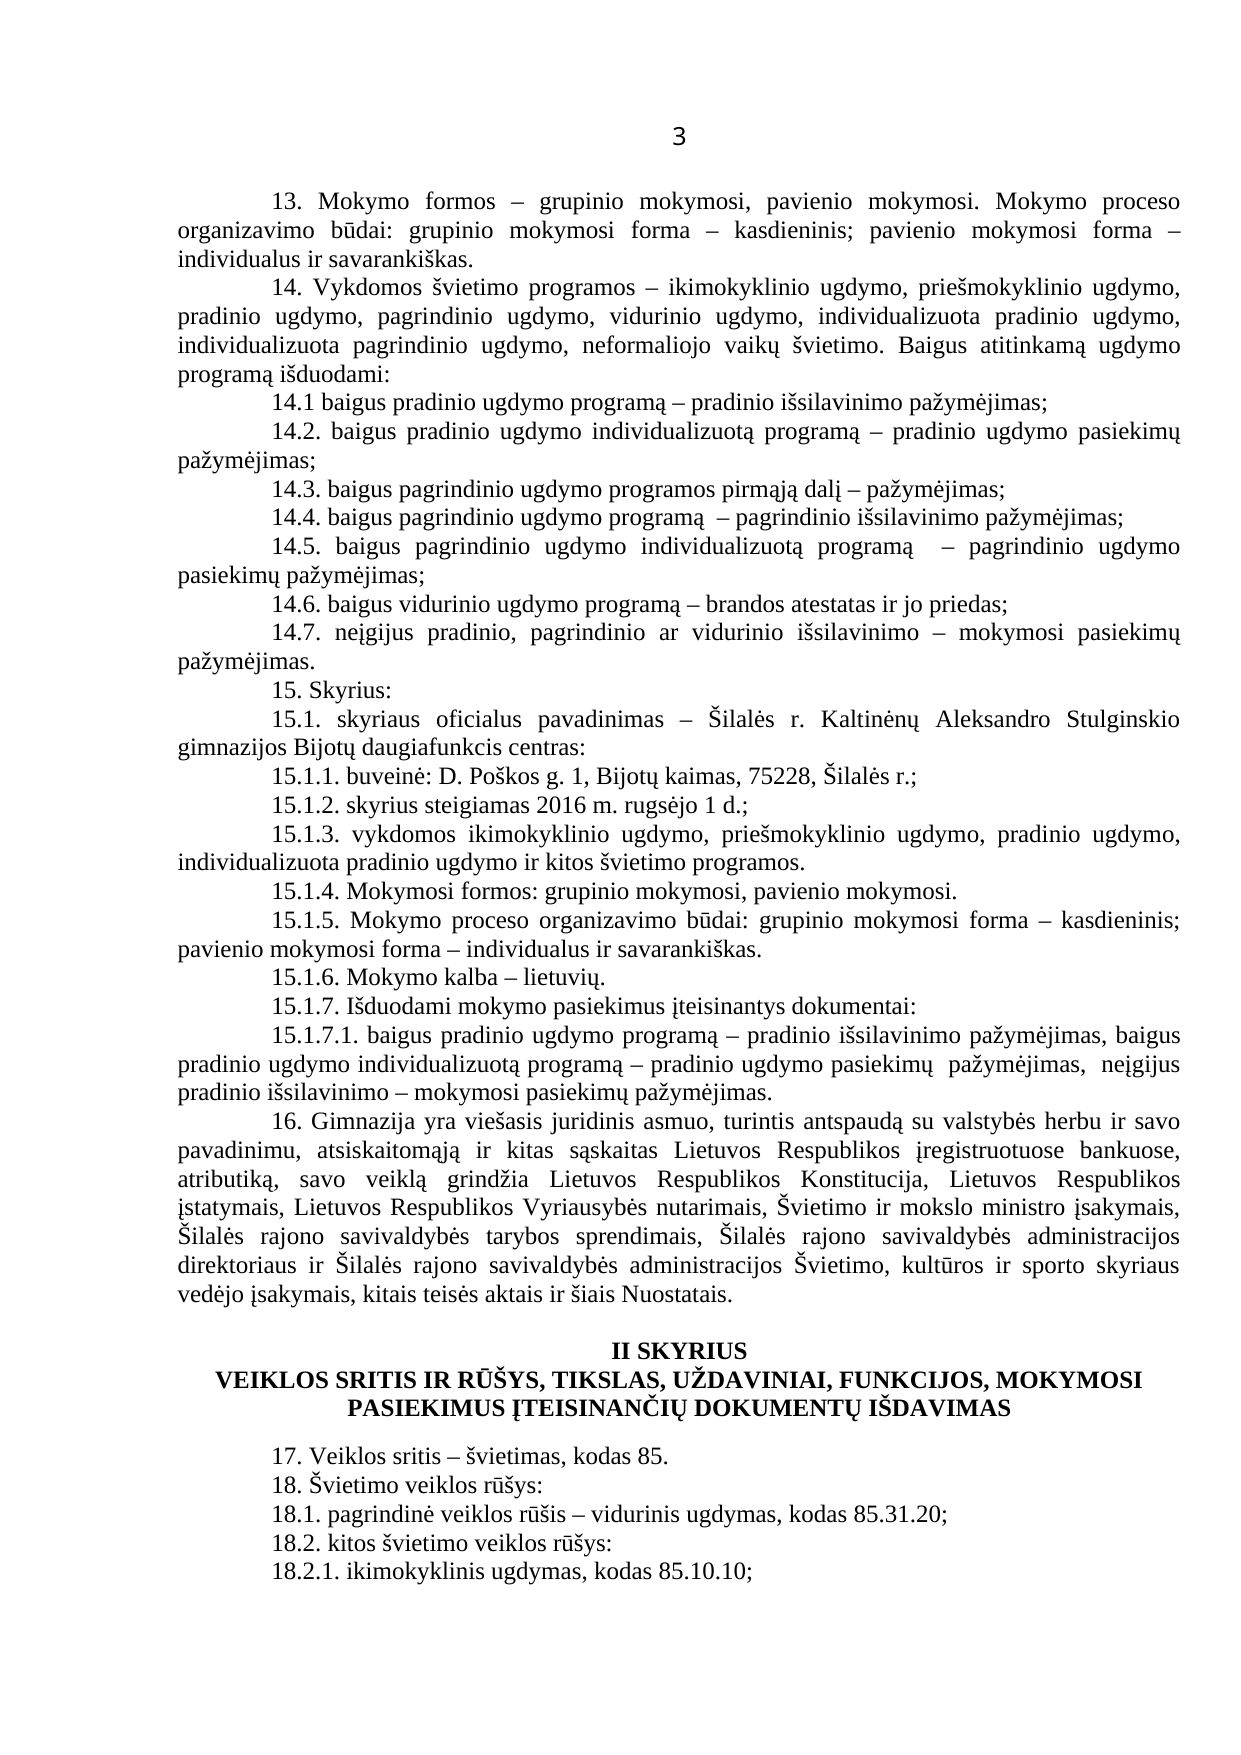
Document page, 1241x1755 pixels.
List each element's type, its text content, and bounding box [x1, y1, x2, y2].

text 14.2. baigus pradinio ugdymo individualizuotą programą – pradinio ugdymo pasiekimų pažymėjimas; [177, 416, 1181, 474]
text 15.1.6. Mokymo kalba – lietuvių. [177, 962, 1181, 991]
text 16. Gimnazija yra viešasis juridinis asmuo, turintis antspaudą su valstybės herbu ir savo pavadinimu, atsiskaitomąją ir kitas sąskaitas Lietuvos Respublikos įregistruotuose bankuose, atributiką, savo veiklą grindžia Lietuvos Respublikos Konstitucija, Lietuvos Respublikos įstatymais, Lietuvos Respublikos Vyriausybės nutarimais, Švietimo ir mokslo ministro įsakymais, Šilalės rajono savivaldybės tarybos sprendimais, Šilalės rajono savivaldybės administracijos direktoriaus ir Šilalės rajono savivaldybės administracijos Švietimo, kultūros ir sporto skyriaus vedėjo įsakymais, kitais teisės aktais ir šiais Nuostatais. [177, 1106, 1181, 1307]
text 14.1 baigus pradinio ugdymo programą – pradinio išsilavinimo pažymėjimas; [177, 387, 1181, 416]
text 14.5. baigus pagrindinio ugdymo individualizuotą programą – pagrindinio ugdymo pasiekimų pažymėjimas; [177, 531, 1181, 589]
text 18.1. pagrindinė veiklos rūšis – vidurinis ugdymas, kodas 85.31.20; [177, 1499, 1181, 1528]
text 14.7. neįgijus pradinio, pagrindinio ar vidurinio išsilavinimo – mokymosi pasiekimų pažymėjimas. [177, 617, 1181, 675]
text II SKYRIUS [177, 1336, 1181, 1365]
text 14. Vykdomos švietimo programos – ikimokyklinio ugdymo, priešmokyklinio ugdymo, pradinio ugdymo, pagrindinio ugdymo, vidurinio ugdymo, individualizuota pradinio ugdymo, individualizuota pagrindinio ugdymo, neformaliojo vaikų švietimo. Baigus atitinkamą ugdymo programą išduodami: [177, 272, 1181, 387]
text 14.4. baigus pagrindinio ugdymo programą – pagrindinio išsilavinimo pažymėjimas; [177, 502, 1181, 531]
text 15.1.7. Išduodami mokymo pasiekimus įteisinantys dokumentai: [177, 991, 1181, 1020]
text 15.1.1. buveinė: D. Poškos g. 1, Bijotų kaimas, 75228, Šilalės r.; [177, 761, 1181, 790]
text 17. Veiklos sritis – švietimas, kodas 85. [177, 1441, 1181, 1470]
text 15.1. skyriaus oficialus pavadinimas – Šilalės r. Kaltinėnų Aleksandro Stulginskio gimnazijos Bijotų daugiafunkcis centras: [177, 704, 1181, 761]
text 18. Švietimo veiklos rūšys: [177, 1470, 1181, 1499]
text VEIKLOS SRITIS IR RŪŠYS, TIKSLAS, UŽDAVINIAI, FUNKCIJOS, MOKYMOSI PASIEKIMUS ĮTEISINANČIŲ DOKUMENTŲ IŠDAVIMAS [177, 1365, 1181, 1422]
text 15.1.4. Mokymosi formos: grupinio mokymosi, pavienio mokymosi. [177, 876, 1181, 905]
text 15.1.2. skyrius steigiamas 2016 m. rugsėjo 1 d.; [177, 790, 1181, 819]
text 14.6. baigus vidurinio ugdymo programą – brandos atestatas ir jo priedas; [177, 589, 1181, 617]
text 15. Skyrius: [177, 675, 1181, 704]
text 15.1.5. Mokymo proceso organizavimo būdai: grupinio mokymosi forma – kasdieninis; pavienio mokymosi forma – individualus ir savarankiškas. [177, 905, 1181, 962]
text 14.3. baigus pagrindinio ugdymo programos pirmąją dalį – pažymėjimas; [177, 474, 1181, 502]
text 18.2. kitos švietimo veiklos rūšys: [177, 1528, 1181, 1556]
text 13. Mokymo formos – grupinio mokymosi, pavienio mokymosi. Mokymo proceso organizavimo būdai: grupinio mokymosi forma – kasdieninis; pavienio mokymosi forma – individualus ir savarankiškas. [177, 186, 1181, 272]
text 15.1.7.1. baigus pradinio ugdymo programą – pradinio išsilavinimo pažymėjimas, baigus pradinio ugdymo individualizuotą programą – pradinio ugdymo pasiekimų pažymėjimas, neįgijus pradinio išsilavinimo – mokymosi pasiekimų pažymėjimas. [177, 1020, 1181, 1106]
text 18.2.1. ikimokyklinis ugdymas, kodas 85.10.10; [177, 1556, 1181, 1585]
text 15.1.3. vykdomos ikimokyklinio ugdymo, priešmokyklinio ugdymo, pradinio ugdymo, individualizuota pradinio ugdymo ir kitos švietimo programos. [177, 819, 1181, 876]
